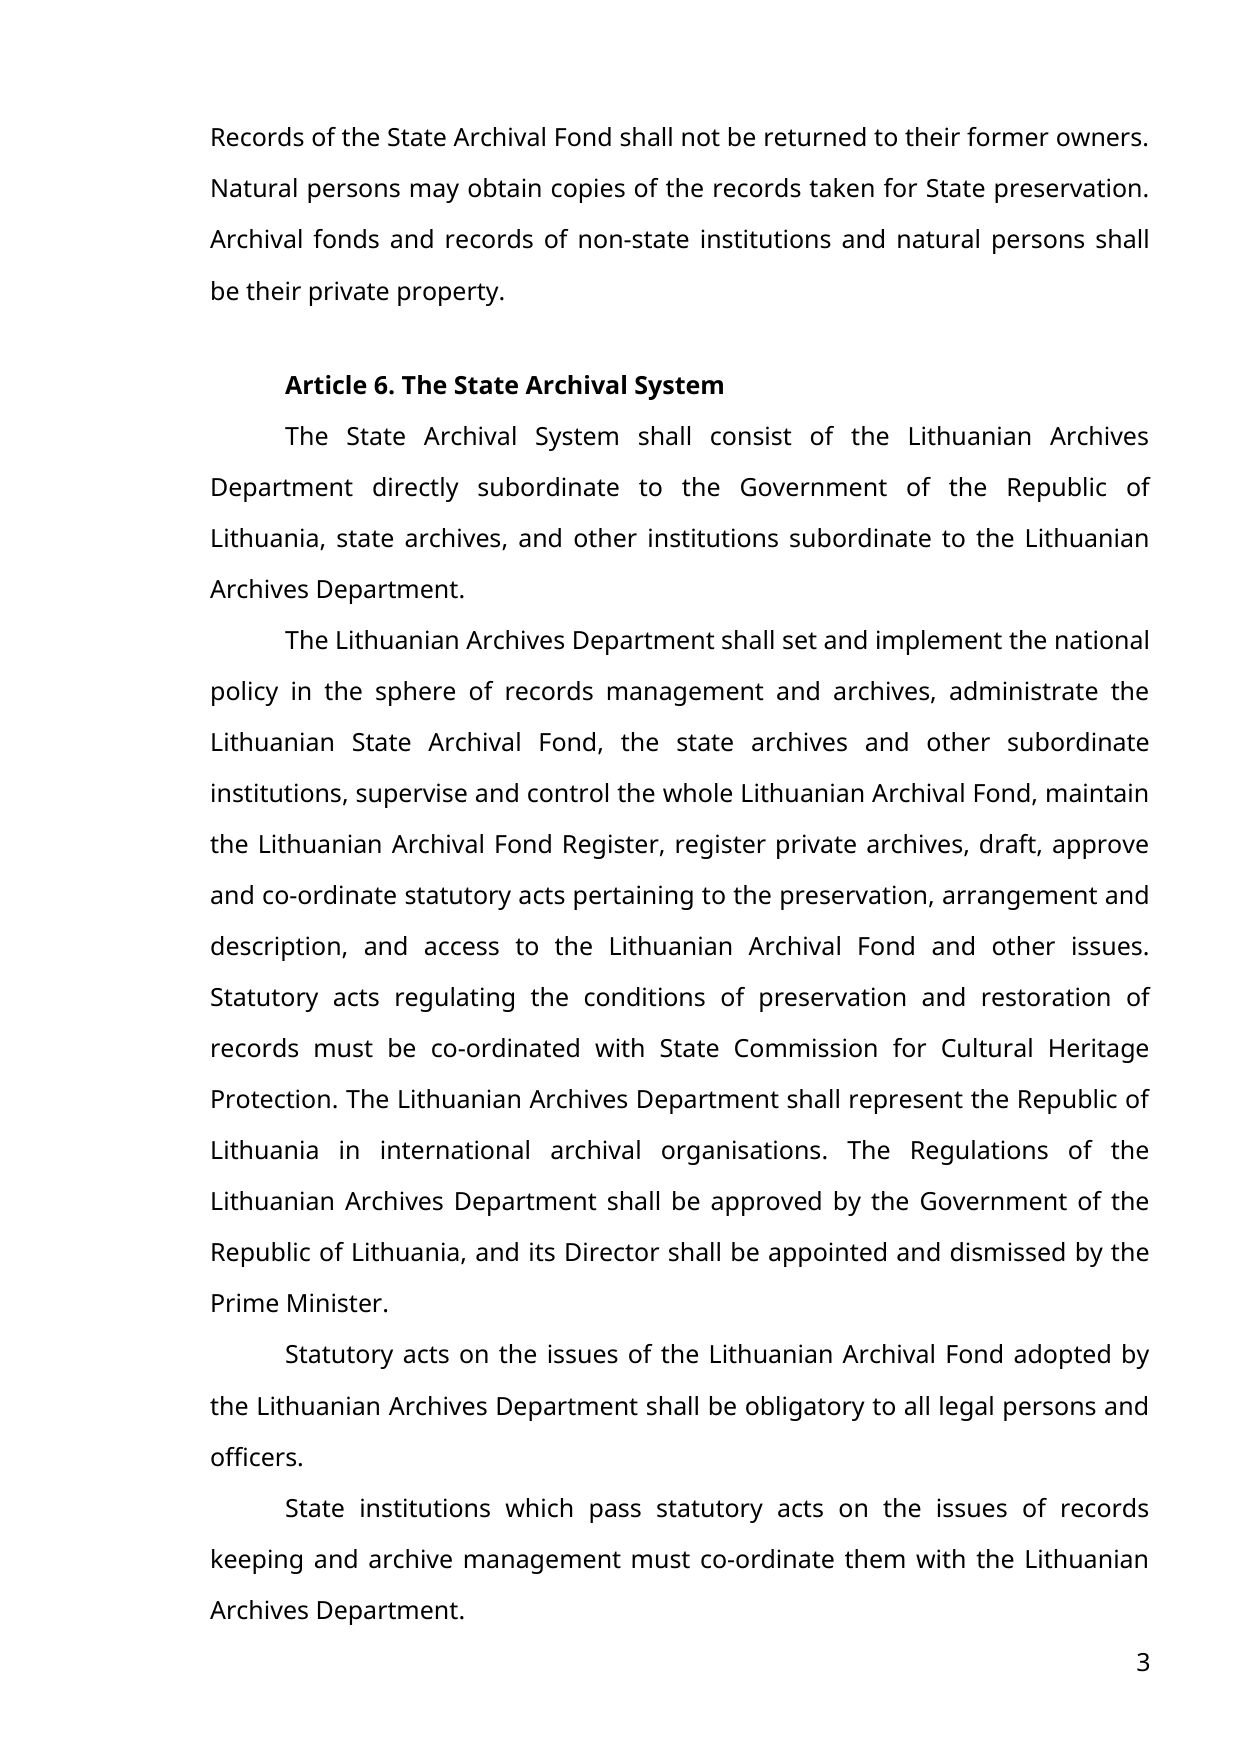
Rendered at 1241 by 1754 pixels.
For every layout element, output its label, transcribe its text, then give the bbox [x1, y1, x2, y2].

text The Lithuanian Archives Department shall set and implement the national policy in the sphere of records management and archives, administrate the Lithuanian State Archival Fond, the state archives and other subordinate institutions, supervise and control the whole Lithuanian Archival Fond, maintain the Lithuanian Archival Fond Register, register private archives, draft, approve and co-ordinate statutory acts pertaining to the preservation, arrangement and description, and access to the Lithuanian Archival Fond and other issues. Statutory acts regulating the conditions of preservation and restoration of records must be co-ordinated with State Commission for Cultural Heritage Protection. The Lithuanian Archives Department shall represent the Republic of Lithuania in international archival organisations. The Regulations of the Lithuanian Archives Department shall be approved by the Government of the Republic of Lithuania, and its Director shall be appointed and dismissed by the Prime Minister. [210, 622, 1151, 1320]
text Records of the State Archival Fond shall not be returned to their former owners. Natural persons may obtain copies of the records taken for State preservation. Archival fonds and records of non-state institutions and natural persons shall be their private property. [210, 120, 1151, 307]
text The State Archival System shall consist of the Lithuanian Archives Department directly subordinate to the Government of the Republic of Lithuania, state archives, and other institutions subordinate to the Lithuanian Archives Department. [210, 418, 1151, 606]
text Statutory acts on the issues of the Lithuanian Archival Fond adopted by the Lithuanian Archives Department shall be obligatory to all legal persons and officers. [210, 1337, 1151, 1473]
text Article 6. The State Archival System [210, 367, 1151, 401]
text State institutions which pass statutory acts on the issues of records keeping and archive management must co-ordinate them with the Lithuanian Archives Department. [210, 1490, 1151, 1626]
